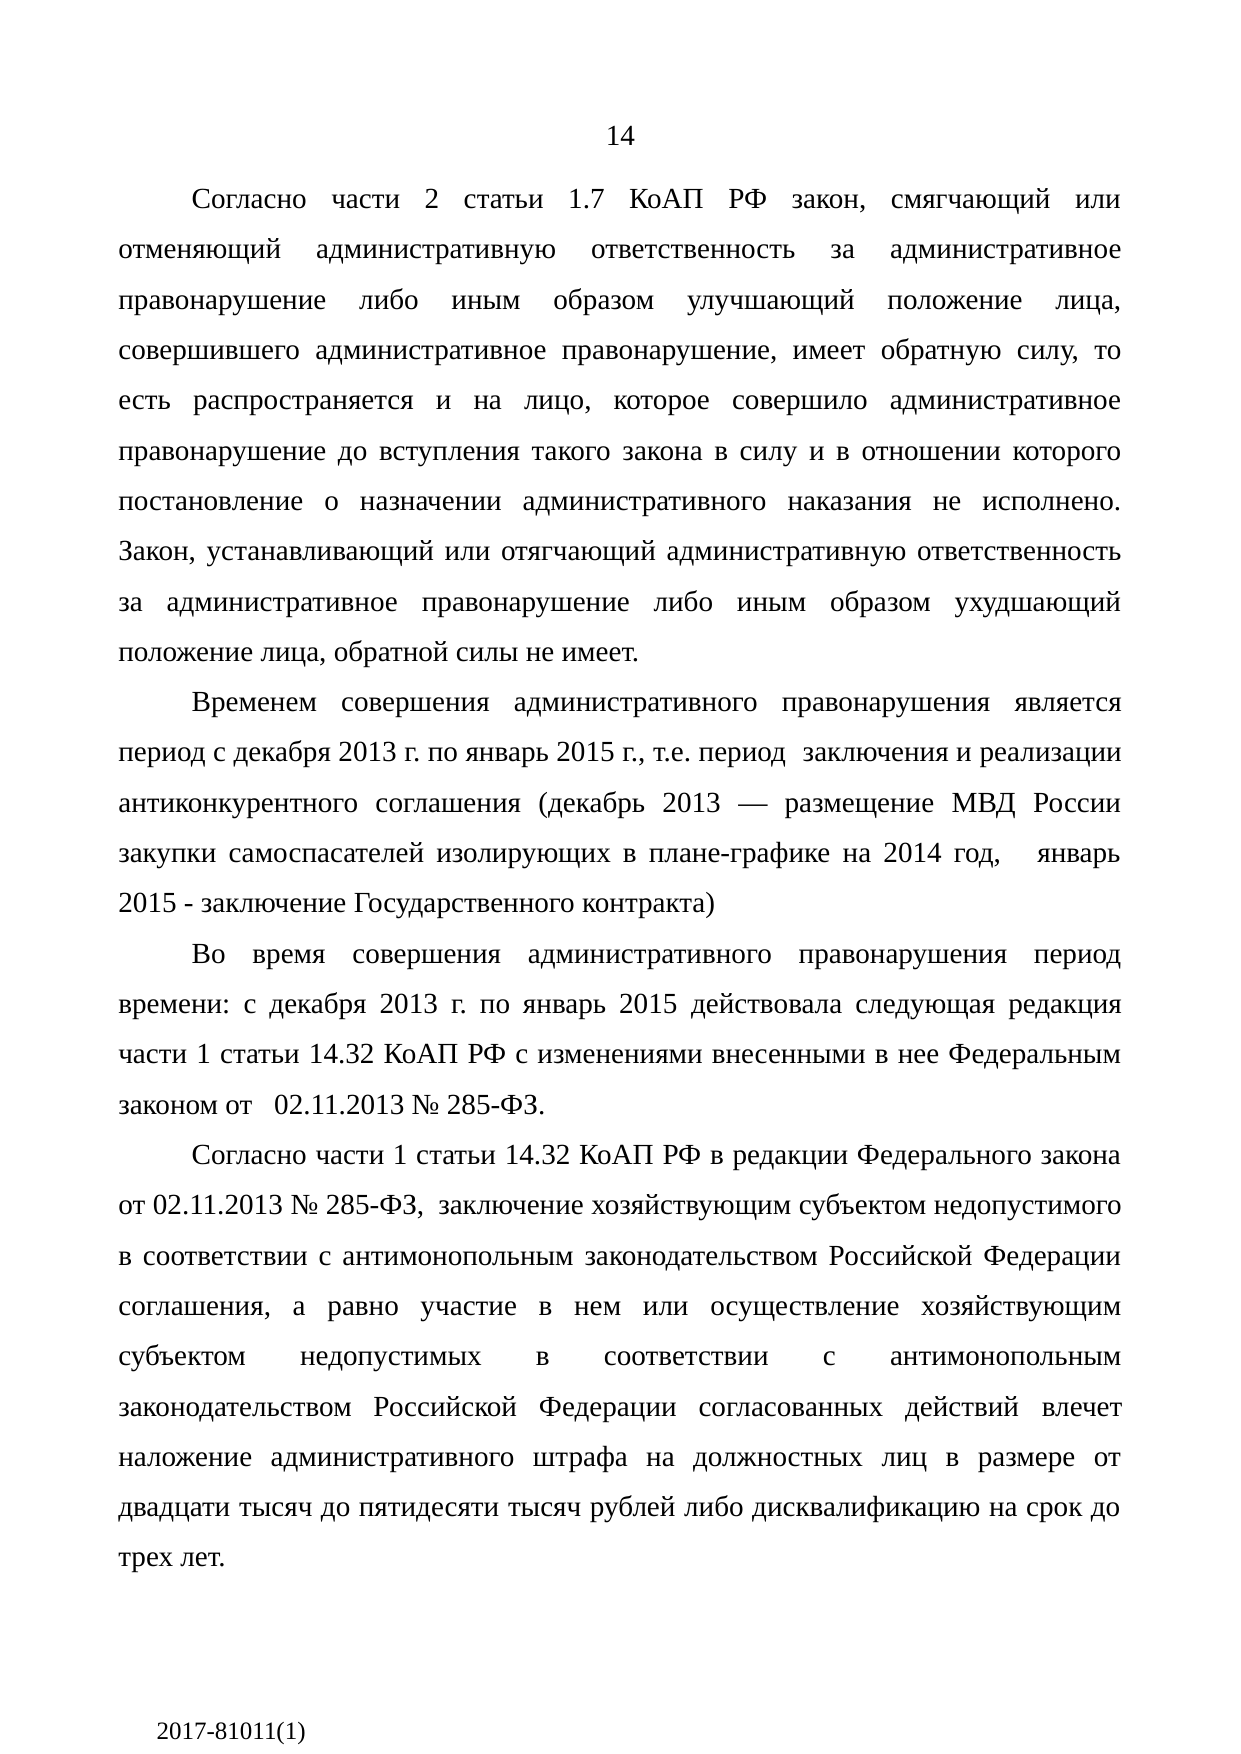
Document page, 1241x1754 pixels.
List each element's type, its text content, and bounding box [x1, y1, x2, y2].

text Согласно части 1 статьи 14.32 КоАП РФ в редакции Федерального закона от 02.11.2013 № 285-ФЗ, заключение хозяйствующим субъектом недопустимого в соответствии с антимонопольным законодательством Российской Федерации соглашения, а равно участие в нем или осуществление хозяйствующим субъектом недопустимых в соответствии с антимонопольным законодательством Российской Федерации согласованных действий влечет наложение административного штрафа на должностных лиц в размере от двадцати тысяч до пятидесяти тысяч рублей либо дисквалификацию на срок до трех лет. [118, 1137, 1122, 1573]
text Согласно части 2 статьи 1.7 КоАП РФ закон, смягчающий или отменяющий административную ответственность за административное правонарушение либо иным образом улучшающий положение лица, совершившего административное правонарушение, имеет обратную силу, то есть распространяется и на лицо, которое совершило административное правонарушение до вступления такого закона в силу и в отношении которого постановление о назначении административного наказания не исполнено. Закон, устанавливающий или отягчающий административную ответственность за административное правонарушение либо иным образом ухудшающий положение лица, обратной силы не имеет. [118, 181, 1122, 667]
text Во время совершения административного правонарушения период времени: с декабря 2013 г. по январь 2015 действовала следующая редакция части 1 статьи 14.32 КоАП РФ с изменениями внесенными в нее Федеральным законом от 02.11.2013 № 285-ФЗ. [118, 936, 1122, 1120]
text Временем совершения административного правонарушения является период с декабря 2013 г. по январь 2015 г., т.е. период заключения и реализации антиконкурентного соглашения (декабрь 2013 — размещение МВД России закупки самоспасателей изолирующих в плане-графике на 2014 год, январь 2015 - заключение Государственного контракта) [118, 684, 1122, 919]
